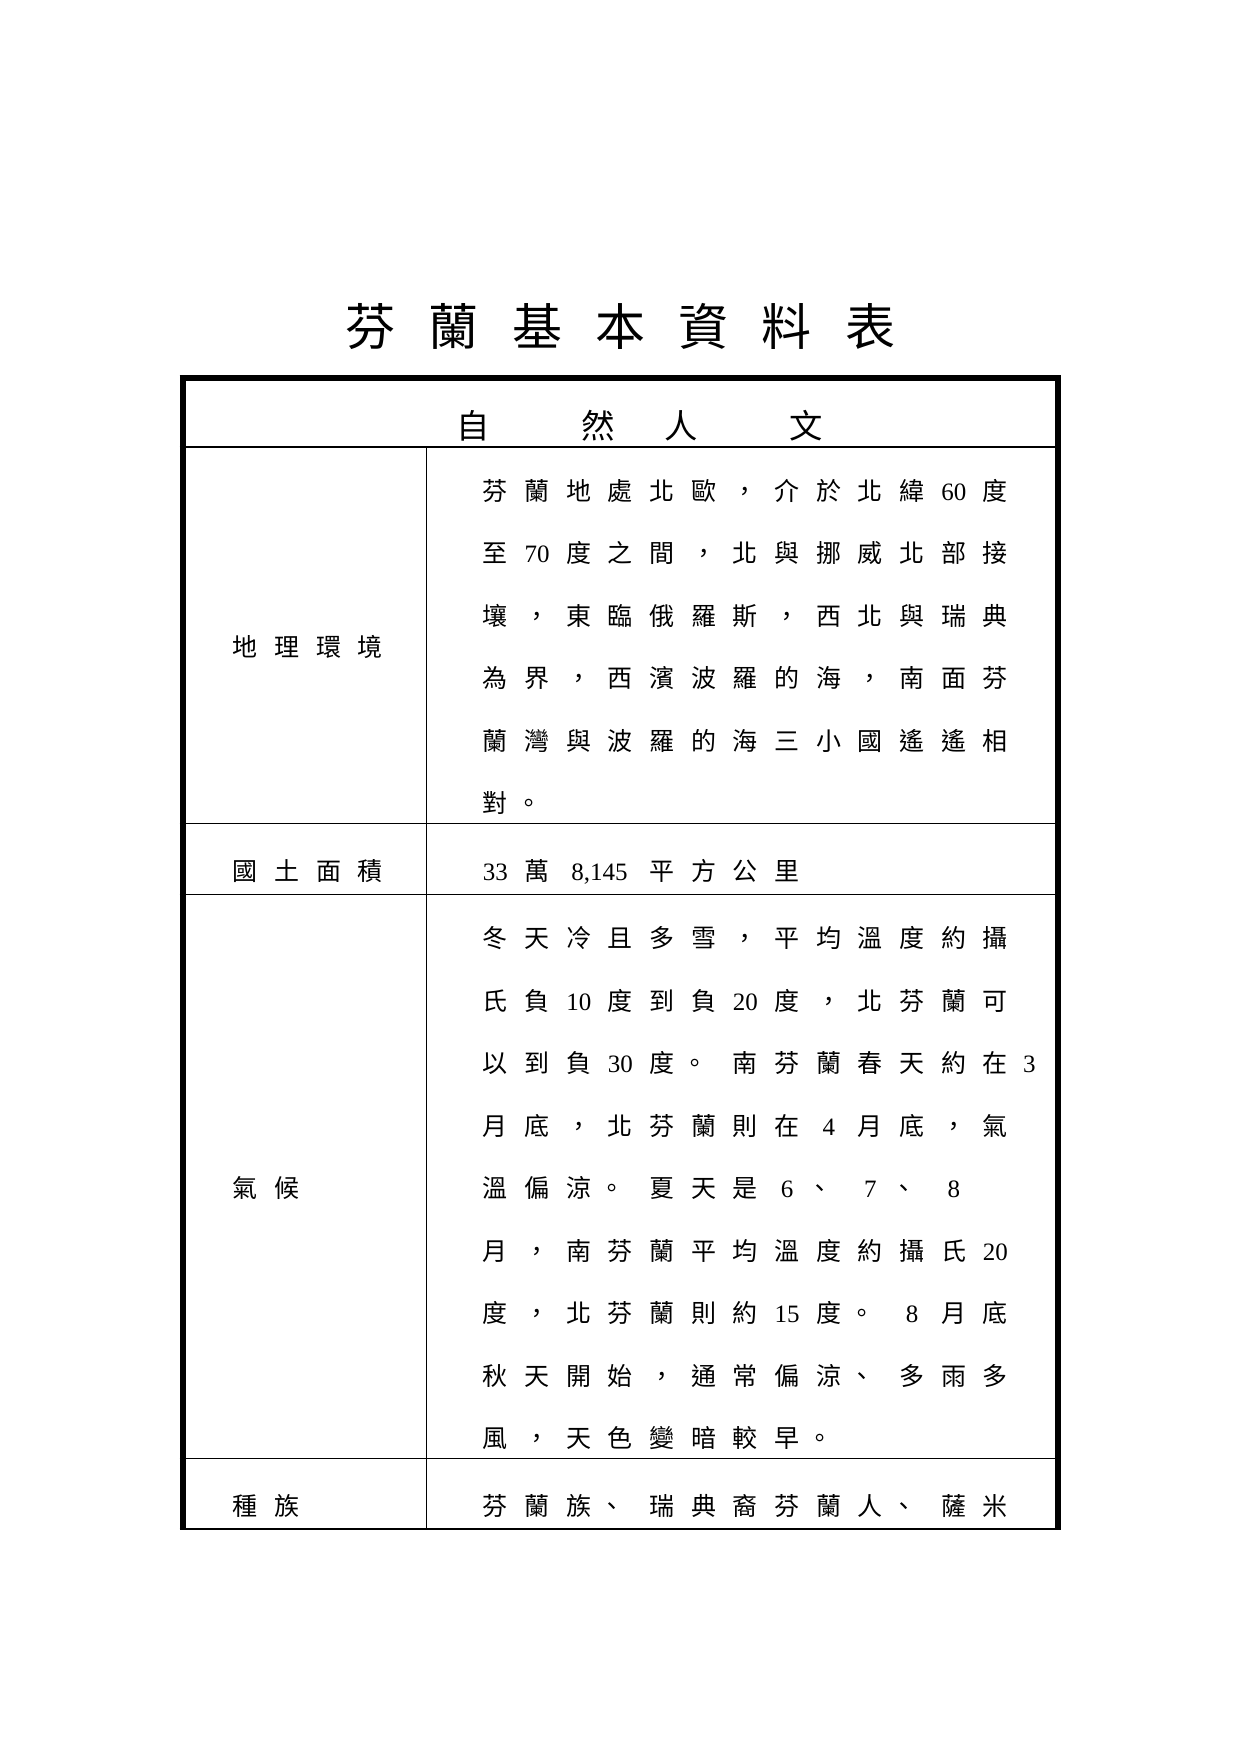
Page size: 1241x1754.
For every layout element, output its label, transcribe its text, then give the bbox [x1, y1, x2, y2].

table_cell 氣候 [186, 895, 426, 1457]
table_cell 芬蘭族、瑞典裔芬蘭人、薩米 [427, 1459, 1055, 1528]
text 芬蘭基本資料表 [183, 250, 1058, 375]
table_cell 地理環境 [186, 448, 426, 823]
table_cell 芬蘭地處北歐，介於北緯60度至70度之間，北與挪威北部接壤，東臨俄羅斯，西北與瑞典為界，西濱波羅的海，南面芬蘭灣與波羅的海三小國遙遙相對。 [427, 448, 1055, 823]
table_cell 冬天冷且多雪，平均溫度約攝氏負10度到負20度，北芬蘭可以到負30度。南芬蘭春天約在3月底，北芬蘭則在4月底，氣溫偏涼。夏天是6、7、8月，南芬蘭平均溫度約攝氏20度，北芬蘭則約15度。8月底秋天開始，通常偏涼、多雨多風，天色變暗較早。 [427, 895, 1055, 1457]
table_header 自 然 人 文 [186, 381, 1055, 446]
table_cell 33萬8,145平方公里 [427, 824, 1055, 893]
table_cell 國土面積 [186, 824, 426, 893]
table_cell 種族 [186, 1459, 426, 1528]
